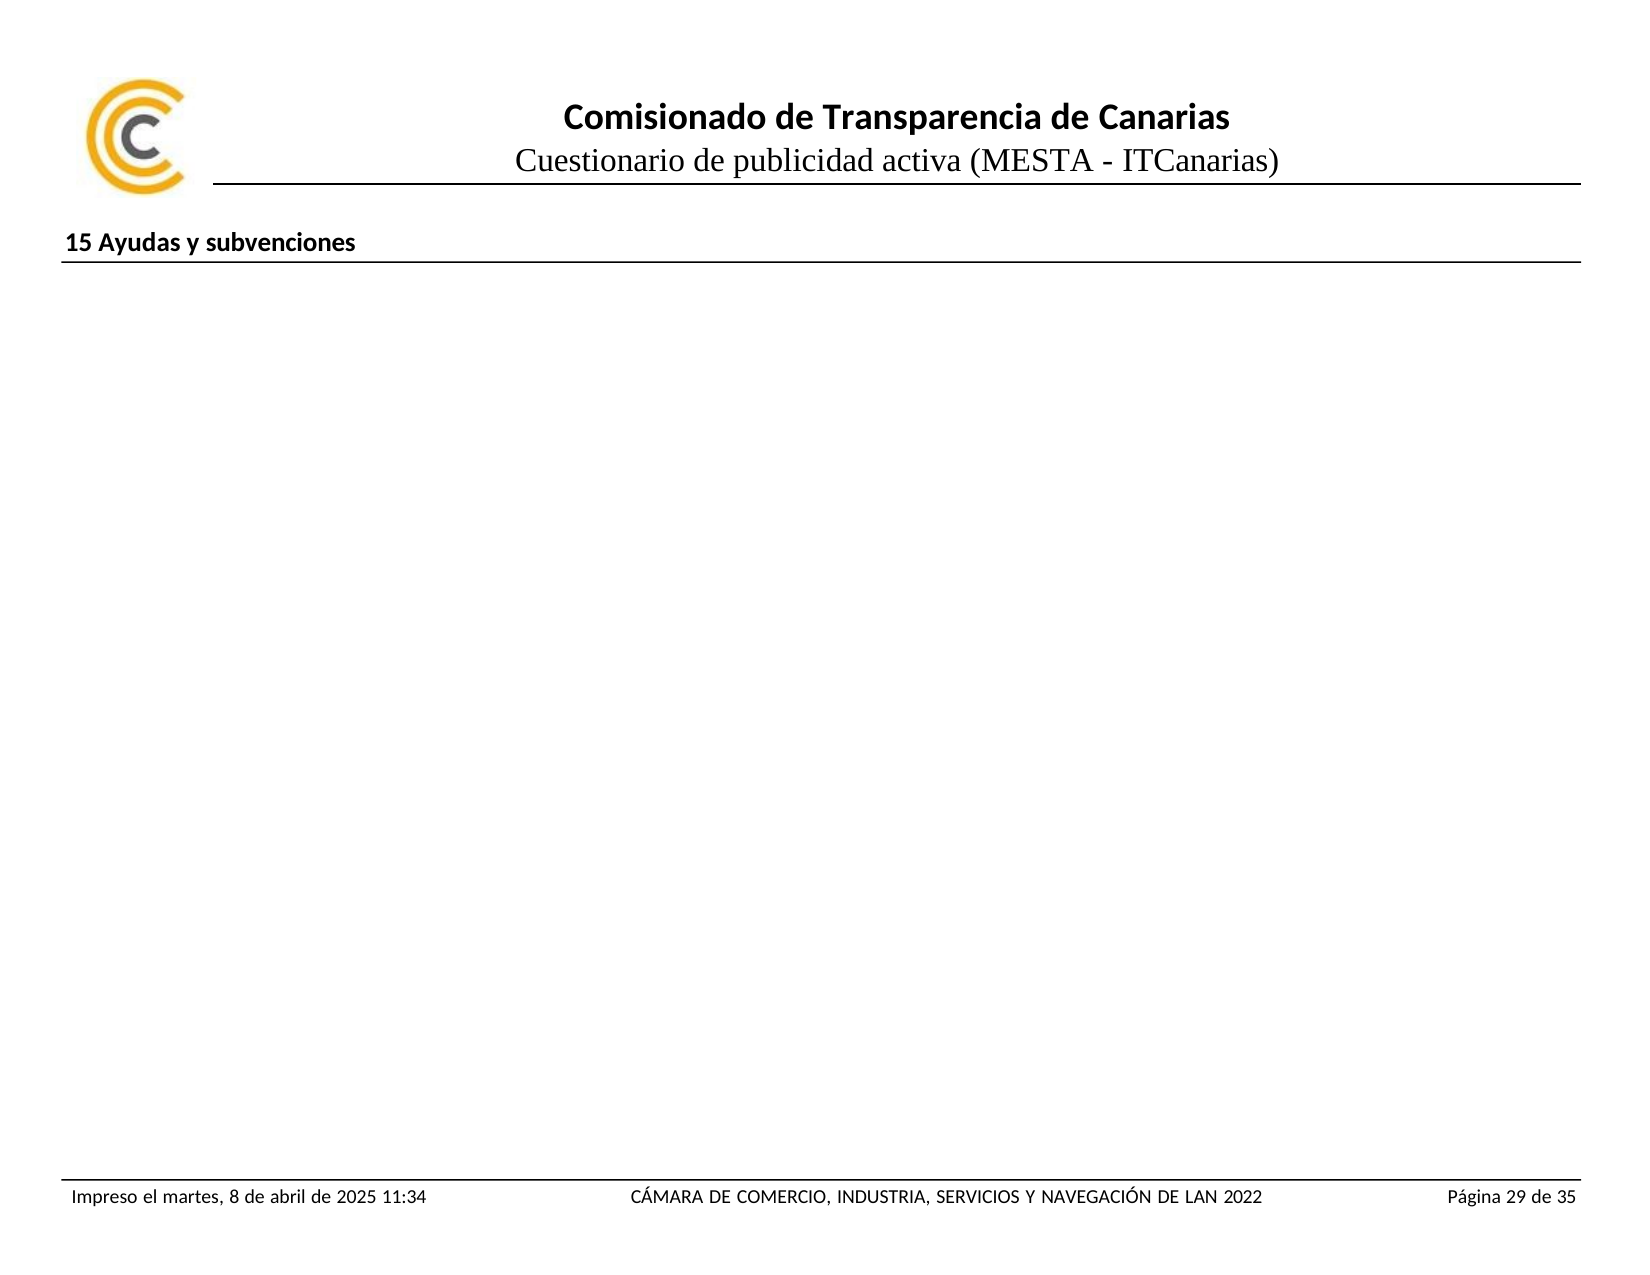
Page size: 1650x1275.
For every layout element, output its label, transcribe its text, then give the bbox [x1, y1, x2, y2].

subtitle 15 Ayudas y subvenciones [64, 225, 1612, 258]
